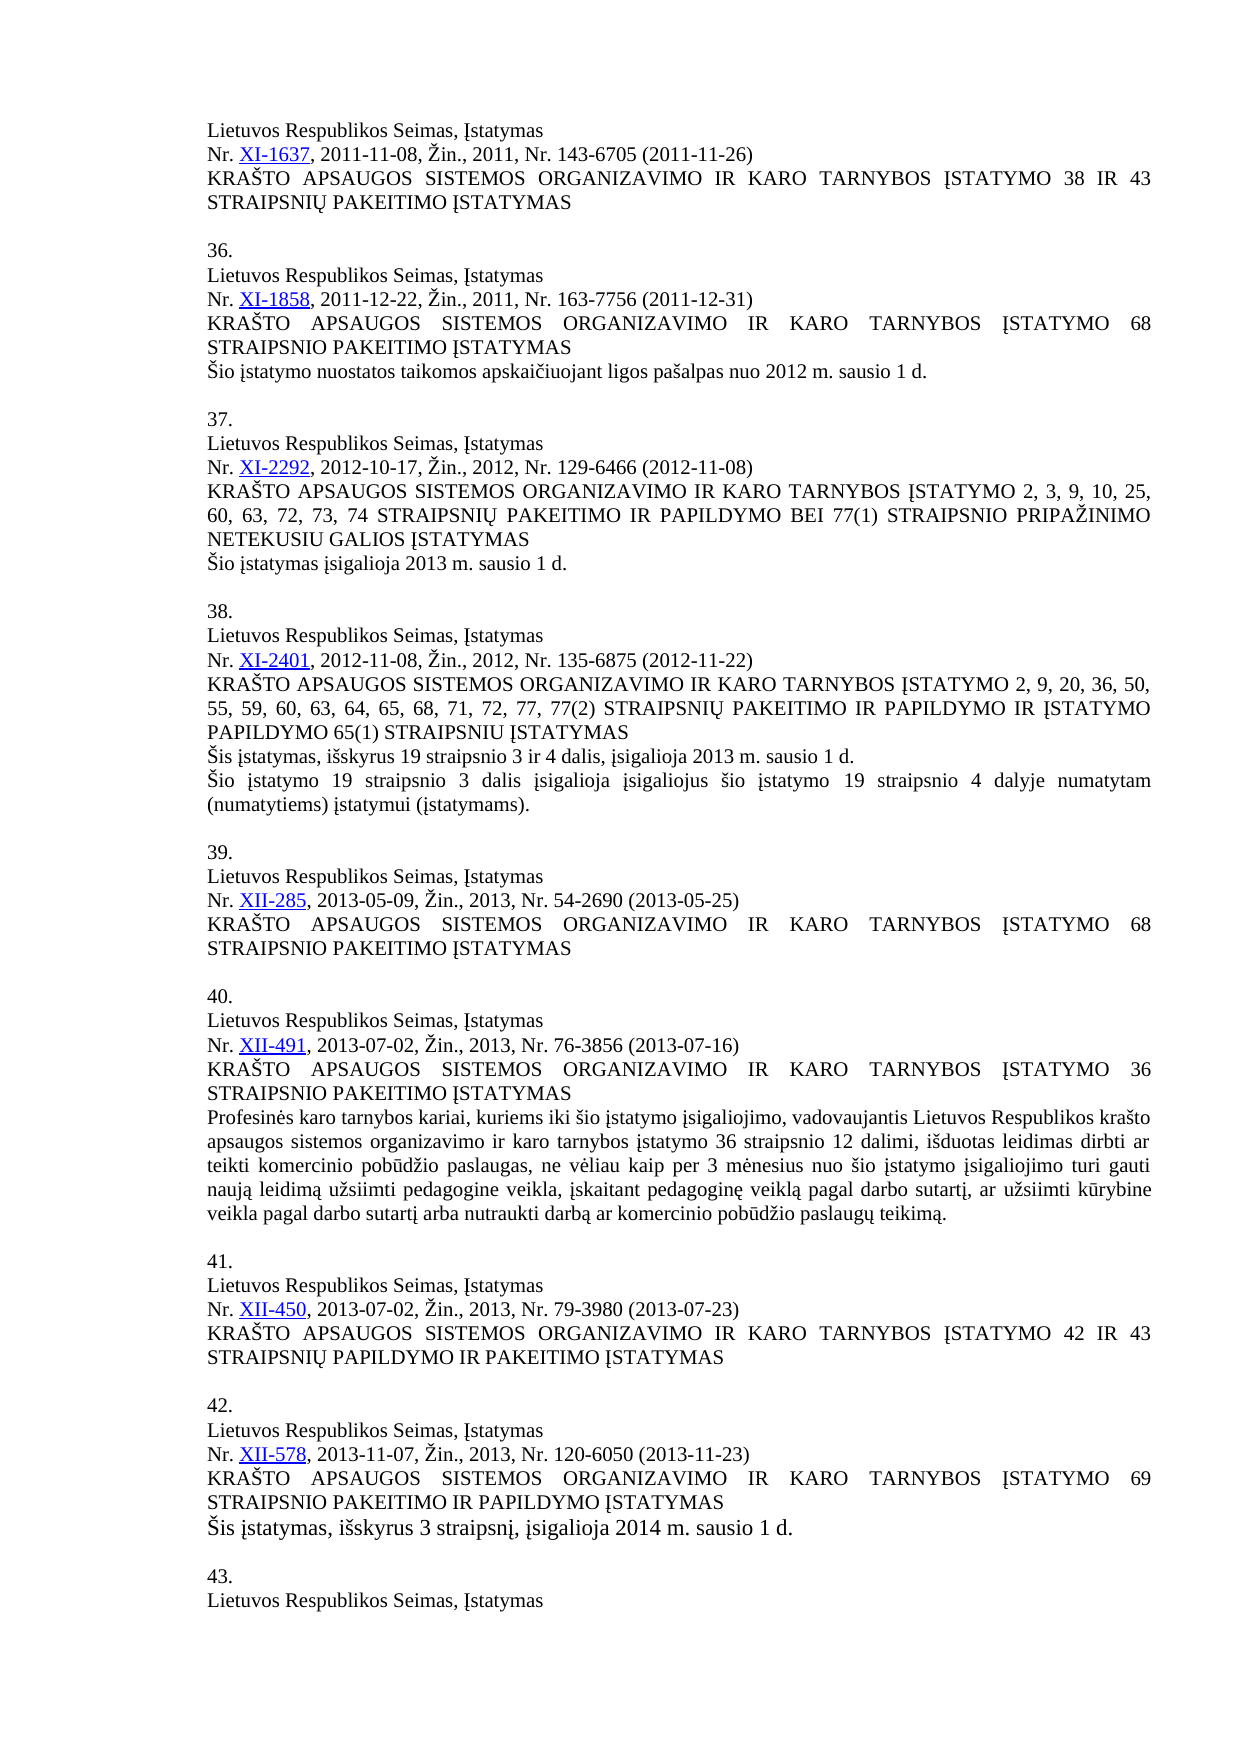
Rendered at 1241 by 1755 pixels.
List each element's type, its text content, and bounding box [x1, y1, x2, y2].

text 41. [207, 1249, 1152, 1273]
text Lietuvos Respublikos Seimas, Įstatymas [207, 623, 1152, 647]
text 43. [207, 1564, 1152, 1588]
text Lietuvos Respublikos Seimas, Įstatymas [207, 431, 1152, 455]
text KRAŠTO APSAUGOS SISTEMOS ORGANIZAVIMO IR KARO TARNYBOS ĮSTATYMO 38 IR 43 STRAIPSNIŲ PAKEITIMO ĮSTATYMAS [207, 166, 1152, 214]
text 36. [207, 238, 1152, 262]
text KRAŠTO APSAUGOS SISTEMOS ORGANIZAVIMO IR KARO TARNYBOS ĮSTATYMO 42 IR 43 STRAIPSNIŲ PAPILDYMO IR PAKEITIMO ĮSTATYMAS [207, 1321, 1152, 1369]
text Lietuvos Respublikos Seimas, Įstatymas [207, 1588, 1152, 1612]
text Profesinės karo tarnybos kariai, kuriems iki šio įstatymo įsigaliojimo, vadovaujantis Lietuvos Respublikos krašto apsaugos sistemos organizavimo ir karo tarnybos įstatymo 36 straipsnio 12 dalimi, išduotas leidimas dirbti ar teikti komercinio pobūdžio paslaugas, ne vėliau kaip per 3 mėnesius nuo šio įstatymo įsigaliojimo turi gauti naują leidimą užsiimti pedagogine veikla, įskaitant pedagoginę veiklą pagal darbo sutartį, ar užsiimti kūrybine veikla pagal darbo sutartį arba nutraukti darbą ar komercinio pobūdžio paslaugų teikimą. [207, 1105, 1152, 1225]
text KRAŠTO APSAUGOS SISTEMOS ORGANIZAVIMO IR KARO TARNYBOS ĮSTATYMO 36 STRAIPSNIO PAKEITIMO ĮSTATYMAS [207, 1057, 1152, 1105]
text Lietuvos Respublikos Seimas, Įstatymas [207, 262, 1152, 287]
text KRAŠTO APSAUGOS SISTEMOS ORGANIZAVIMO IR KARO TARNYBOS ĮSTATYMO 2, 9, 20, 36, 50, 55, 59, 60, 63, 64, 65, 68, 71, 72, 77, 77(2) STRAIPSNIŲ PAKEITIMO IR PAPILDYMO IR ĮSTATYMO PAPILDYMO 65(1) STRAIPSNIU ĮSTATYMAS [207, 672, 1152, 744]
text Lietuvos Respublikos Seimas, Įstatymas [207, 1008, 1152, 1032]
text KRAŠTO APSAUGOS SISTEMOS ORGANIZAVIMO IR KARO TARNYBOS ĮSTATYMO 2, 3, 9, 10, 25, 60, 63, 72, 73, 74 STRAIPSNIŲ PAKEITIMO IR PAPILDYMO BEI 77(1) STRAIPSNIO PRIPAŽINIMO NETEKUSIU GALIOS ĮSTATYMAS [207, 479, 1152, 551]
text Nr. XI-1637, 2011-11-08, Žin., 2011, Nr. 143-6705 (2011-11-26) [207, 142, 1152, 166]
text Lietuvos Respublikos Seimas, Įstatymas [207, 1417, 1152, 1442]
text 42. [207, 1393, 1152, 1417]
text KRAŠTO APSAUGOS SISTEMOS ORGANIZAVIMO IR KARO TARNYBOS ĮSTATYMO 68 STRAIPSNIO PAKEITIMO ĮSTATYMAS [207, 311, 1152, 359]
text 38. [207, 599, 1152, 623]
text Šio įstatymo 19 straipsnio 3 dalis įsigalioja įsigaliojus šio įstatymo 19 straipsnio 4 dalyje numatytam (numatytiems) įstatymui (įstatymams). [207, 768, 1152, 816]
text Lietuvos Respublikos Seimas, Įstatymas [207, 118, 1152, 142]
text 39. [207, 840, 1152, 864]
text Nr. XII-450, 2013-07-02, Žin., 2013, Nr. 79-3980 (2013-07-23) [207, 1297, 1152, 1321]
text Šio įstatymas įsigalioja 2013 m. sausio 1 d. [207, 551, 1152, 575]
text Šio įstatymo nuostatos taikomos apskaičiuojant ligos pašalpas nuo 2012 m. sausio 1 d. [207, 359, 1152, 383]
text Nr. XI-2292, 2012-10-17, Žin., 2012, Nr. 129-6466 (2012-11-08) [207, 455, 1152, 479]
text Nr. XII-491, 2013-07-02, Žin., 2013, Nr. 76-3856 (2013-07-16) [207, 1032, 1152, 1057]
text Nr. XII-578, 2013-11-07, Žin., 2013, Nr. 120-6050 (2013-11-23) [207, 1442, 1152, 1466]
text KRAŠTO APSAUGOS SISTEMOS ORGANIZAVIMO IR KARO TARNYBOS ĮSTATYMO 69 STRAIPSNIO PAKEITIMO IR PAPILDYMO ĮSTATYMAS [207, 1466, 1152, 1514]
text Nr. XI-2401, 2012-11-08, Žin., 2012, Nr. 135-6875 (2012-11-22) [207, 647, 1152, 672]
text Šis įstatymas, išskyrus 3 straipsnį, įsigalioja 2014 m. sausio 1 d. [207, 1514, 1152, 1540]
text 37. [207, 407, 1152, 431]
text Nr. XII-285, 2013-05-09, Žin., 2013, Nr. 54-2690 (2013-05-25) [207, 888, 1152, 912]
text Lietuvos Respublikos Seimas, Įstatymas [207, 864, 1152, 888]
text Šis įstatymas, išskyrus 19 straipsnio 3 ir 4 dalis, įsigalioja 2013 m. sausio 1 d. [207, 744, 1152, 768]
text 40. [207, 984, 1152, 1008]
text Nr. XI-1858, 2011-12-22, Žin., 2011, Nr. 163-7756 (2011-12-31) [207, 287, 1152, 311]
text Lietuvos Respublikos Seimas, Įstatymas [207, 1273, 1152, 1297]
text KRAŠTO APSAUGOS SISTEMOS ORGANIZAVIMO IR KARO TARNYBOS ĮSTATYMO 68 STRAIPSNIO PAKEITIMO ĮSTATYMAS [207, 912, 1152, 960]
